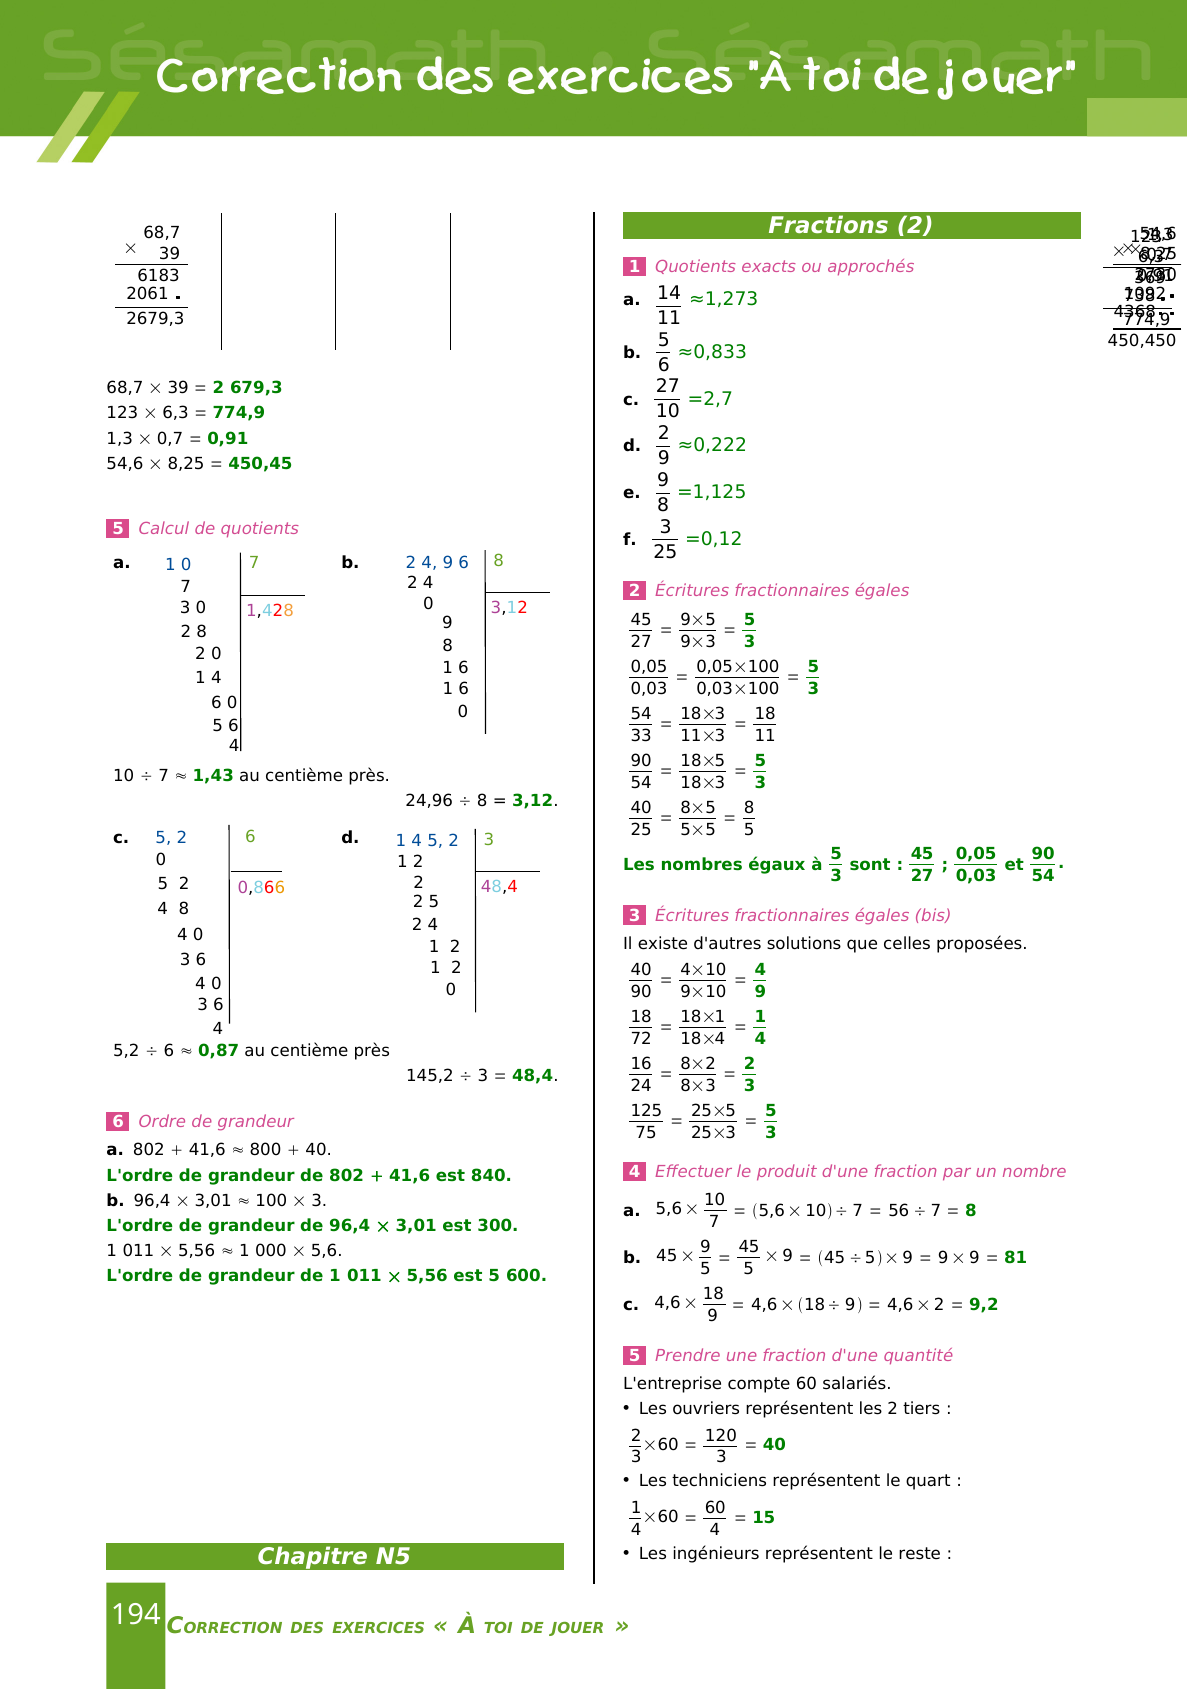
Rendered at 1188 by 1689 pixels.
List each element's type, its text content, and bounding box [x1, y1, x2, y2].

list === 8 [623, 1190, 1081, 1231]
list == 15 [623, 1497, 1081, 1538]
list Effectuer le produit d'une fraction par un nombre [646, 1162, 1081, 1181]
table_header [335, 544, 564, 757]
list ≈1,273 [623, 282, 1081, 329]
list == [623, 1053, 1081, 1094]
text 123 × 6,3 = 774,9 [106, 403, 564, 423]
table_cell [107, 819, 335, 1032]
list =1,125 [623, 469, 1081, 516]
table_cell [335, 819, 564, 1032]
list Prendre une fraction d'une quantité [646, 1346, 1081, 1365]
list ==== 81 [623, 1237, 1081, 1278]
list Calcul de quotients [129, 519, 564, 538]
table_header [107, 544, 335, 757]
list Les nombres égaux àsont :;et [623, 844, 1081, 885]
picture [0, 0, 1187, 163]
list ≈0,833 [623, 329, 1081, 376]
list == [623, 750, 1081, 791]
list L'entreprise compte 60 salariés. [623, 1374, 1081, 1393]
list 1 011 × 5,56 ≈ 1 000 × 5,6. [106, 1241, 564, 1260]
list 96,4 × 3,01 ≈ 100 × 3. [106, 1191, 564, 1210]
list == [623, 656, 1081, 697]
list === 9,2 [623, 1284, 1081, 1325]
list Les ouvriers représentent les 2 tiers : [623, 1399, 1081, 1418]
table_header [336, 213, 449, 350]
list Ordre de grandeur [129, 1112, 564, 1131]
list ≈0,222 [623, 422, 1081, 469]
list =0,12 [623, 516, 1081, 563]
list Les ingénieurs représentent le reste : [623, 1544, 1081, 1563]
text 68,7 × 39 = 2 679,3 [106, 378, 564, 397]
table_header [106, 213, 221, 350]
list L'ordre de grandeur de 1 011 × 5,56 est 5 600. [106, 1266, 564, 1286]
list == [623, 1006, 1081, 1047]
text Chapitre N5 [106, 1543, 564, 1570]
list == [623, 797, 1081, 838]
list == [623, 1100, 1081, 1141]
list Écritures fractionnaires égales (bis) [646, 905, 1081, 925]
list Les techniciens représentent le quart : [623, 1471, 1081, 1491]
table_header [222, 213, 335, 350]
list 802  41,6 ≈ 800  40. [106, 1140, 564, 1159]
list L'ordre de grandeur de 802  41,6 est 840. [106, 1165, 564, 1185]
list Il existe d'autres solutions que celles proposées. [623, 934, 1081, 953]
text 54,6 × 8,25 = 450,45 [106, 454, 564, 473]
list Écritures fractionnaires égales [646, 581, 1081, 600]
list Quotients exacts ou approchés [646, 257, 1081, 276]
table_cell 10 ÷ 7 ≈ 1,43 au centième près. 24,96 ÷ 8 = 3,12. [107, 758, 564, 819]
text Fractions (2) [623, 212, 1081, 239]
list == [623, 959, 1081, 1000]
table_cell 5,2 ÷ 6 ≈ 0,87 au centième près 145,2 ÷ 3 = 48,4. [107, 1033, 564, 1094]
text 1,3 × 0,7 = 0,91 [106, 428, 564, 448]
table_header [451, 213, 564, 350]
list == [623, 703, 1081, 744]
list =2,7 [623, 376, 1081, 422]
list == 40 [623, 1424, 1081, 1466]
list L'ordre de grandeur de 96,4 × 3,01 est 300. [106, 1216, 564, 1235]
list == [623, 609, 1081, 650]
